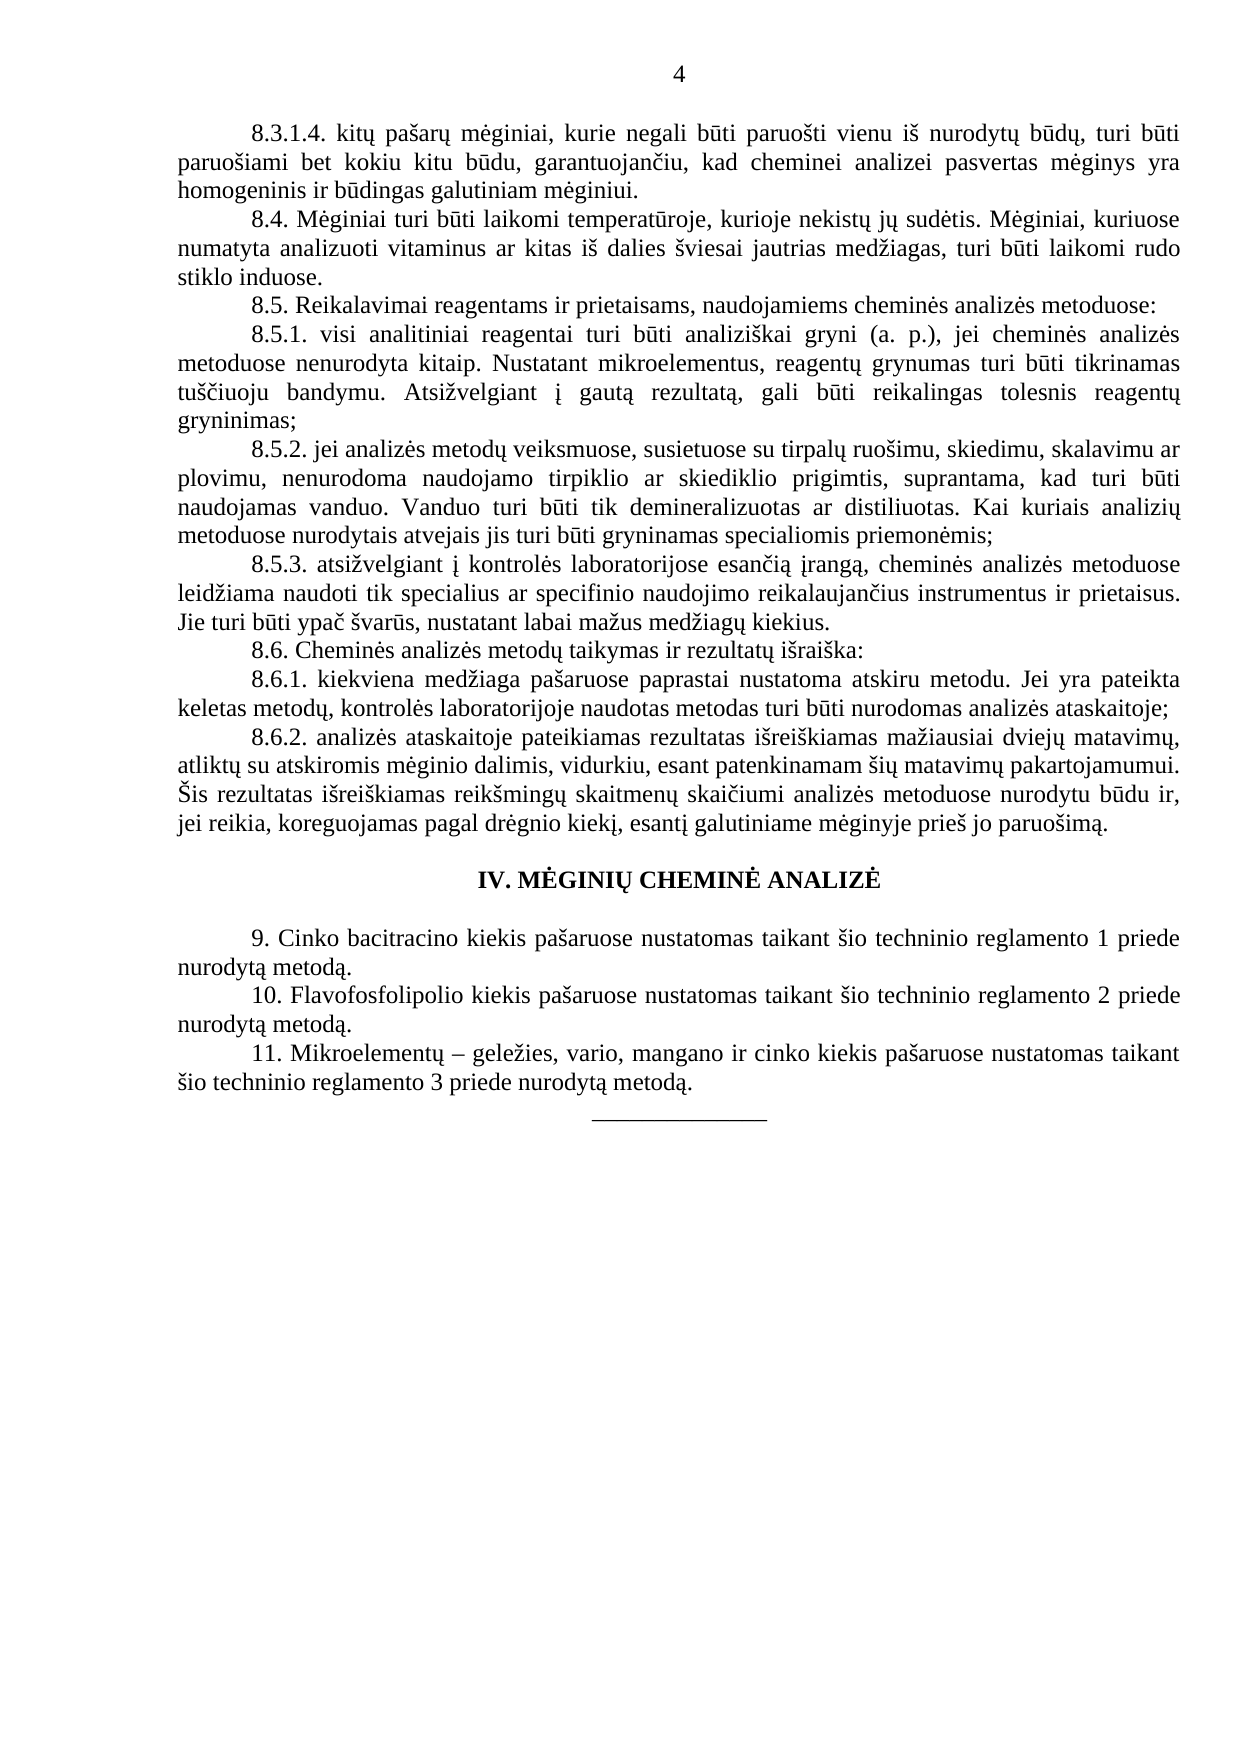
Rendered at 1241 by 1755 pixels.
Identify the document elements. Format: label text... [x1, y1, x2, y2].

text 8.5.1. visi analitiniai reagentai turi būti analiziškai gryni (a. p.), jei cheminės analizės metoduose nenurodyta kitaip. Nustatant mikroelementus, reagentų grynumas turi būti tikrinamas tuščiuoju bandymu. Atsižvelgiant į gautą rezultatą, gali būti reikalingas tolesnis reagentų gryninimas; [177, 319, 1181, 434]
text 8.5.3. atsižvelgiant į kontrolės laboratorijose esančią įrangą, cheminės analizės metoduose leidžiama naudoti tik specialius ar specifinio naudojimo reikalaujančius instrumentus ir prietaisus. Jie turi būti ypač švarūs, nustatant labai mažus medžiagų kiekius. [177, 549, 1181, 636]
text 8.6. Cheminės analizės metodų taikymas ir rezultatų išraiška: [177, 636, 1181, 664]
text 8.6.2. analizės ataskaitoje pateikiamas rezultatas išreiškiamas mažiausiai dviejų matavimų, atliktų su atskiromis mėginio dalimis, vidurkiu, esant patenkinamam šių matavimų pakartojamumui. Šis rezultatas išreiškiamas reikšmingų skaitmenų skaičiumi analizės metoduose nurodytu būdu ir, jei reikia, koreguojamas pagal drėgnio kiekį, esantį galutiniame mėginyje prieš jo paruošimą. [177, 722, 1181, 837]
text 8.5.2. jei analizės metodų veiksmuose, susietuose su tirpalų ruošimu, skiedimu, skalavimu ar plovimu, nenurodoma naudojamo tirpiklio ar skiediklio prigimtis, suprantama, kad turi būti naudojamas vanduo. Vanduo turi būti tik demineralizuotas ar distiliuotas. Kai kuriais analizių metoduose nurodytais atvejais jis turi būti gryninamas specialiomis priemonėmis; [177, 434, 1181, 549]
text IV. Mėginių cheminė analizė [177, 866, 1181, 894]
text 8.4. Mėginiai turi būti laikomi temperatūroje, kurioje nekistų jų sudėtis. Mėginiai, kuriuose numatyta analizuoti vitaminus ar kitas iš dalies šviesai jautrias medžiagas, turi būti laikomi rudo stiklo induose. [177, 204, 1181, 291]
text 11. Mikroelementų – geležies, vario, mangano ir cinko kiekis pašaruose nustatomas taikant šio techninio reglamento 3 priede nurodytą metodą. [177, 1038, 1181, 1096]
text 9. Cinko bacitracino kiekis pašaruose nustatomas taikant šio techninio reglamento 1 priede nurodytą metodą. [177, 923, 1181, 981]
text 8.5. Reikalavimai reagentams ir prietaisams, naudojamiems cheminės analizės metoduose: [177, 291, 1181, 319]
text ______________ [177, 1096, 1181, 1124]
text 10. Flavofosfolipolio kiekis pašaruose nustatomas taikant šio techninio reglamento 2 priede nurodytą metodą. [177, 981, 1181, 1038]
text 8.6.1. kiekviena medžiaga pašaruose paprastai nustatoma atskiru metodu. Jei yra pateikta keletas metodų, kontrolės laboratorijoje naudotas metodas turi būti nurodomas analizės ataskaitoje; [177, 664, 1181, 722]
text 8.3.1.4. kitų pašarų mėginiai, kurie negali būti paruošti vienu iš nurodytų būdų, turi būti paruošiami bet kokiu kitu būdu, garantuojančiu, kad cheminei analizei pasvertas mėginys yra homogeninis ir būdingas galutiniam mėginiui. [177, 118, 1181, 204]
